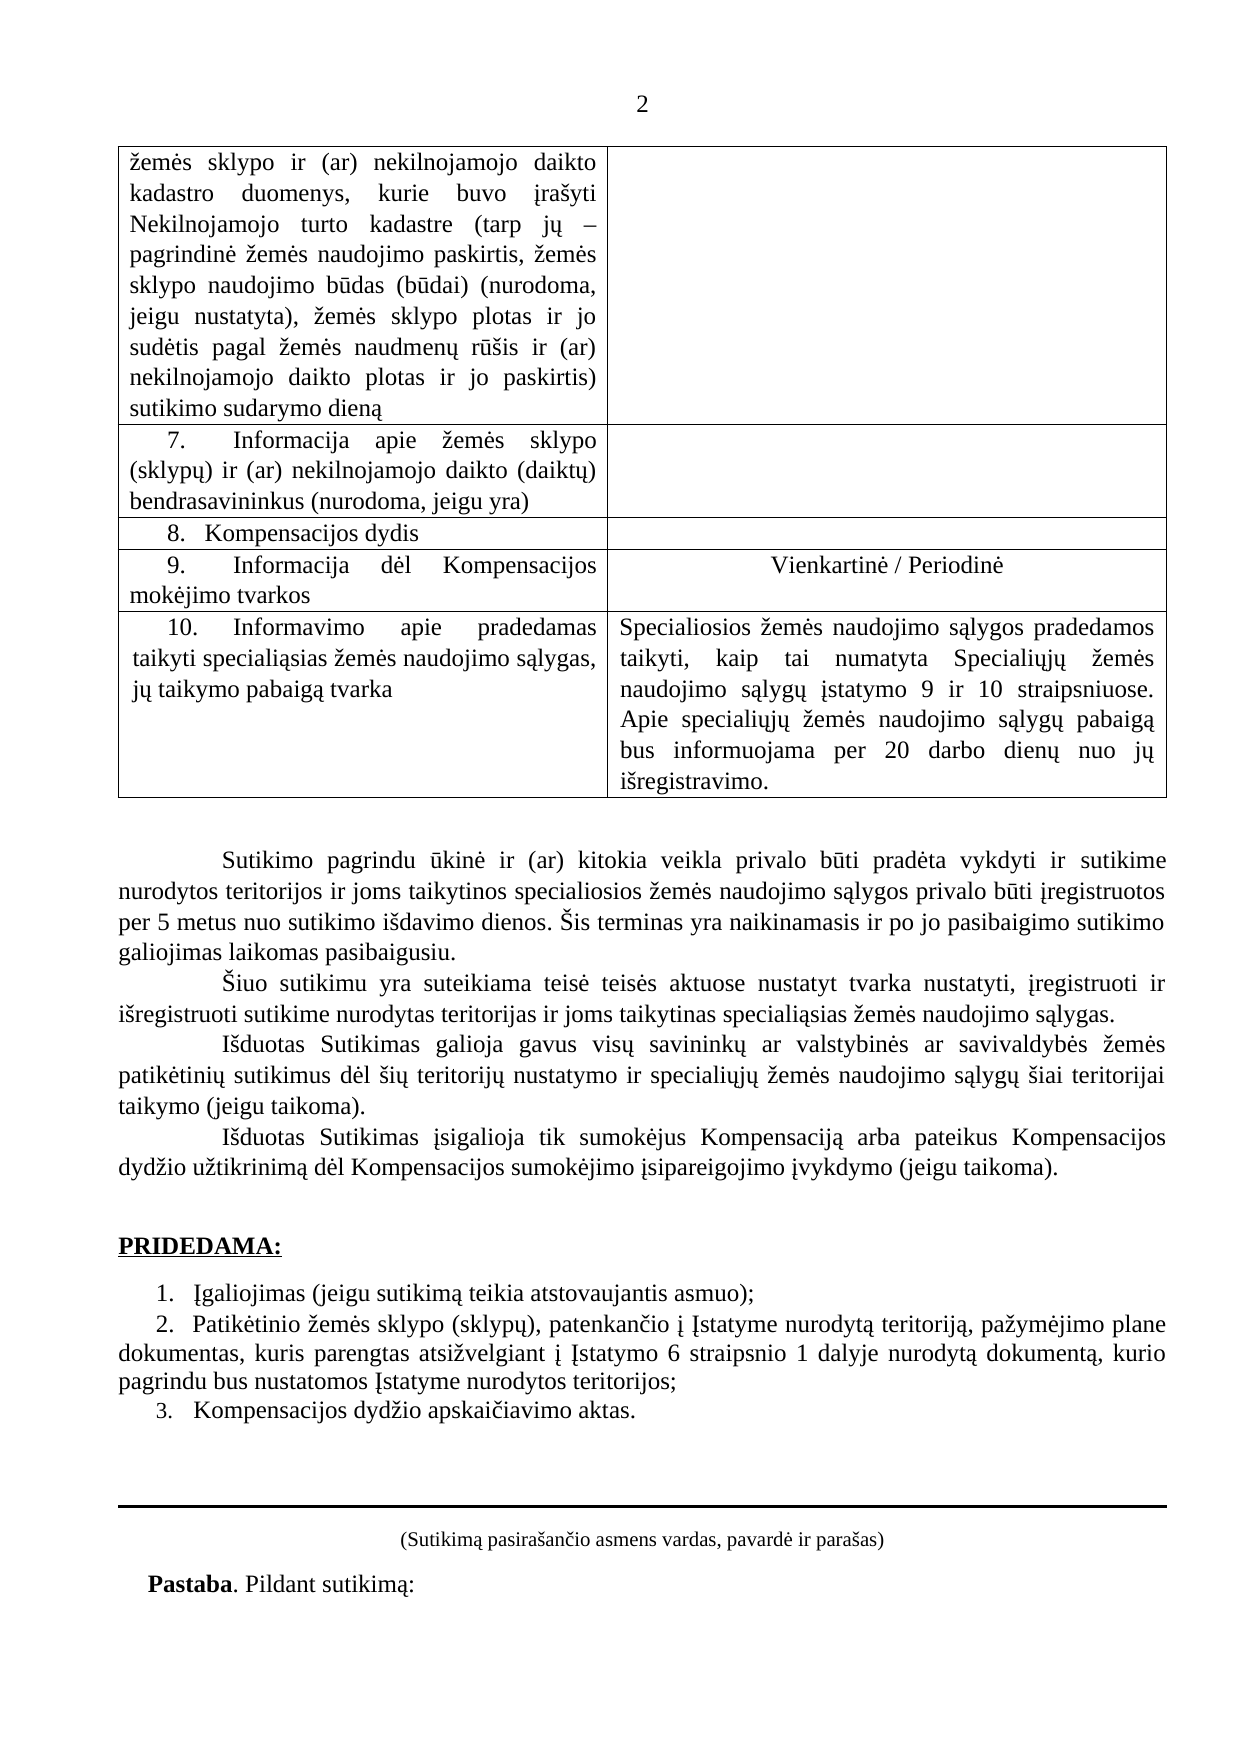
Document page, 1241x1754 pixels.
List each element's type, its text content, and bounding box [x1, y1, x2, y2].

text PRIDEDAMA: [118, 1231, 1167, 1259]
text Išduotas Sutikimas galioja gavus visų savininkų ar valstybinės ar savivaldybės žemės patikėtinių sutikimus dėl šių teritorijų nustatymo ir specialiųjų žemės naudojimo sąlygų šiai teritorijai taikymo (jeigu taikoma). [118, 1029, 1167, 1120]
text Šiuo sutikimu yra suteikiama teisė teisės aktuose nustatyt tvarka nustatyti, įregistruoti ir išregistruoti sutikime nurodytas teritorijas ir joms taikytinas specialiąsias žemės naudojimo sąlygas. [118, 968, 1167, 1028]
table_cell Specialiosios žemės naudojimo sąlygos pradedamos taikyti, kaip tai numatyta Specialiųjų žemės naudojimo sąlygų įstatymo 9 ir 10 straipsniuose. Apie specialiųjų žemės naudojimo sąlygų pabaigą bus informuojama per 20 darbo dienų nuo jų išregistravimo. [608, 612, 1166, 797]
text Sutikimo pagrindu ūkinė ir (ar) kitokia veikla privalo būti pradėta vykdyti ir sutikime nurodytos teritorijos ir joms taikytinos specialiosios žemės naudojimo sąlygos privalo būti įregistruotos per 5 metus nuo sutikimo išdavimo dienos. Šis terminas yra naikinamasis ir po jo pasibaigimo sutikimo galiojimas laikomas pasibaigusiu. [118, 845, 1167, 966]
text Išduotas Sutikimas įsigalioja tik sumokėjus Kompensaciją arba pateikus Kompensacijos dydžio užtikrinimą dėl Kompensacijos sumokėjimo įsipareigojimo įvykdymo (jeigu taikoma). [118, 1122, 1167, 1181]
table_cell Vienkartinė / Periodinė [608, 550, 1166, 611]
table_cell [608, 425, 1166, 517]
table_cell 8. Kompensacijos dydis [119, 518, 607, 549]
table_cell 10. Informavimo apie pradedamas taikyti specialiąsias žemės naudojimo sąlygas, jų taikymo pabaigą tvarka [119, 612, 607, 797]
table_cell žemės sklypo ir (ar) nekilnojamojo daikto kadastro duomenys, kurie buvo įrašyti Nekilnojamojo turto kadastre (tarp jų – pagrindinė žemės naudojimo paskirtis, žemės sklypo naudojimo būdas (būdai) (nurodoma, jeigu nustatyta), žemės sklypo plotas ir jo sudėtis pagal žemės naudmenų rūšis ir (ar) nekilnojamojo daikto plotas ir jo paskirtis) sutikimo sudarymo dieną [119, 147, 607, 424]
table_cell [608, 147, 1166, 424]
text 1. Įgaliojimas (jeigu sutikimą teikia atstovaujantis asmuo); [156, 1278, 1167, 1307]
text (Sutikimą pasirašančio asmens vardas, pavardė ir parašas) [118, 1527, 1167, 1551]
table_cell 7. Informacija apie žemės sklypo (sklypų) ir (ar) nekilnojamojo daikto (daiktų) bendrasavininkus (nurodoma, jeigu yra) [119, 425, 607, 517]
text Pastaba. Pildant sutikimą: [148, 1569, 1167, 1598]
table_cell 9. Informacija dėl Kompensacijos mokėjimo tvarkos [119, 550, 607, 611]
table_cell [608, 518, 1166, 549]
text 2. Patikėtinio žemės sklypo (sklypų), patenkančio į Įstatyme nurodytą teritoriją, pažymėjimo plane dokumentas, kuris parengtas atsižvelgiant į Įstatymo 6 straipsnio 1 dalyje nurodytą dokumentą, kurio pagrindu bus nustatomos Įstatyme nurodytos teritorijos; [118, 1309, 1167, 1395]
text 3. Kompensacijos dydžio apskaičiavimo aktas. [156, 1395, 1167, 1424]
